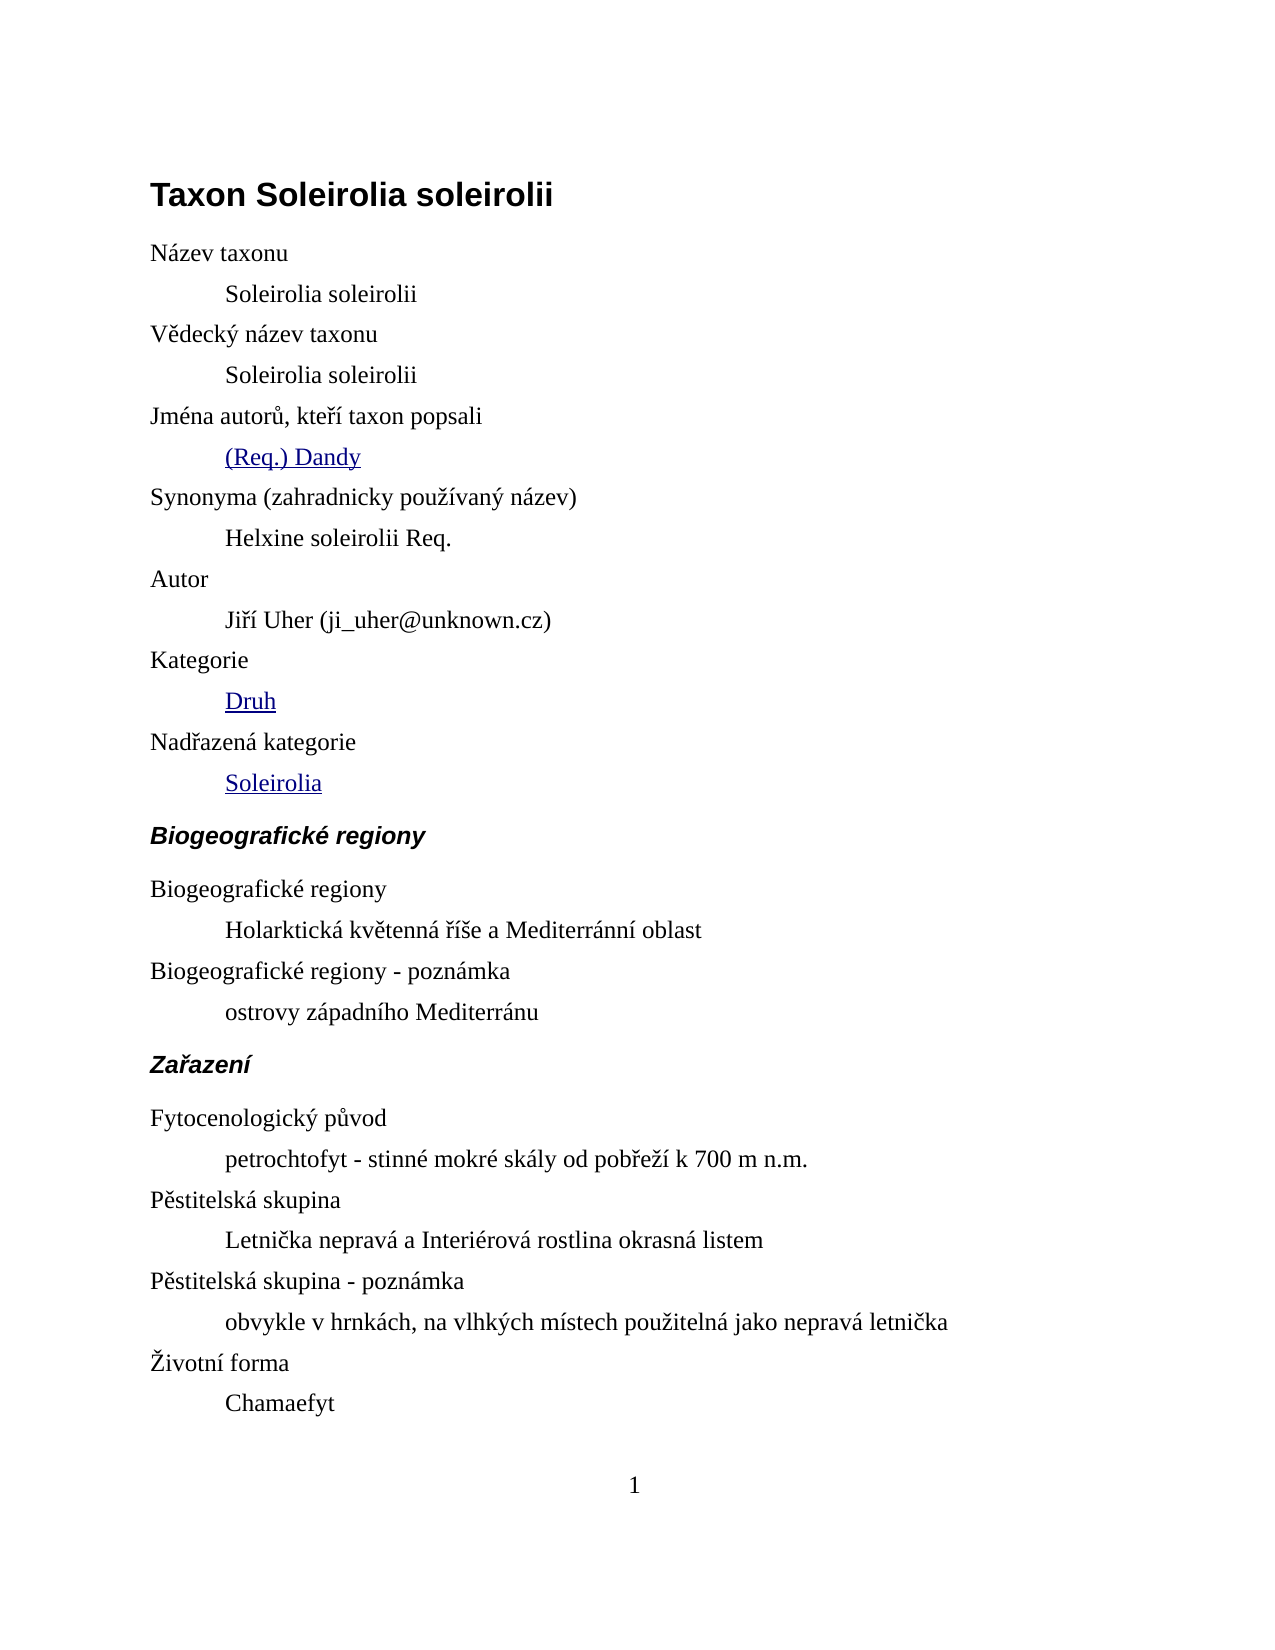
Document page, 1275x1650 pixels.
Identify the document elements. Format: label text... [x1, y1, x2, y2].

text Druh [225, 686, 1125, 715]
text Pěstitelská skupina - poznámka [150, 1266, 1125, 1295]
text ostrovy západního Mediterránu [225, 997, 1125, 1025]
text Biogeografické regiony [150, 874, 1125, 903]
text Soleirolia [225, 768, 1125, 796]
subtitle Zařazení [150, 1050, 1125, 1079]
text Název taxonu [150, 238, 1125, 267]
text Nadřazená kategorie [150, 727, 1125, 756]
text Jména autorů, kteří taxon popsali [150, 401, 1125, 430]
text Jiří Uher (ji_uher@unknown.cz) [225, 605, 1125, 633]
text Letnička nepravá a Interiérová rostlina okrasná listem [225, 1226, 1125, 1254]
text Autor [150, 564, 1125, 593]
text Vědecký název taxonu [150, 319, 1125, 348]
text Kategorie [150, 645, 1125, 674]
text (Req.) Dandy [225, 442, 1125, 471]
text Holarktická květenná říše a Mediterránní oblast [225, 915, 1125, 944]
text Soleirolia soleirolii [225, 360, 1125, 389]
text petrochtofyt - stinné mokré skály od pobřeží k 700 m n.m. [225, 1144, 1125, 1173]
text Helxine soleirolii Req. [225, 523, 1125, 552]
text obvykle v hrnkách, na vlhkých místech použitelná jako nepravá letnička [225, 1307, 1125, 1336]
text Soleirolia soleirolii [225, 279, 1125, 308]
text Pěstitelská skupina [150, 1185, 1125, 1213]
subtitle Biogeografické regiony [150, 821, 1125, 850]
subtitle Taxon Soleirolia soleirolii [150, 175, 1125, 214]
text Fytocenologický původ [150, 1103, 1125, 1132]
text Synonyma (zahradnicky používaný název) [150, 482, 1125, 511]
text Chamaefyt [225, 1388, 1125, 1417]
text Životní forma [150, 1348, 1125, 1376]
text Biogeografické regiony - poznámka [150, 956, 1125, 984]
